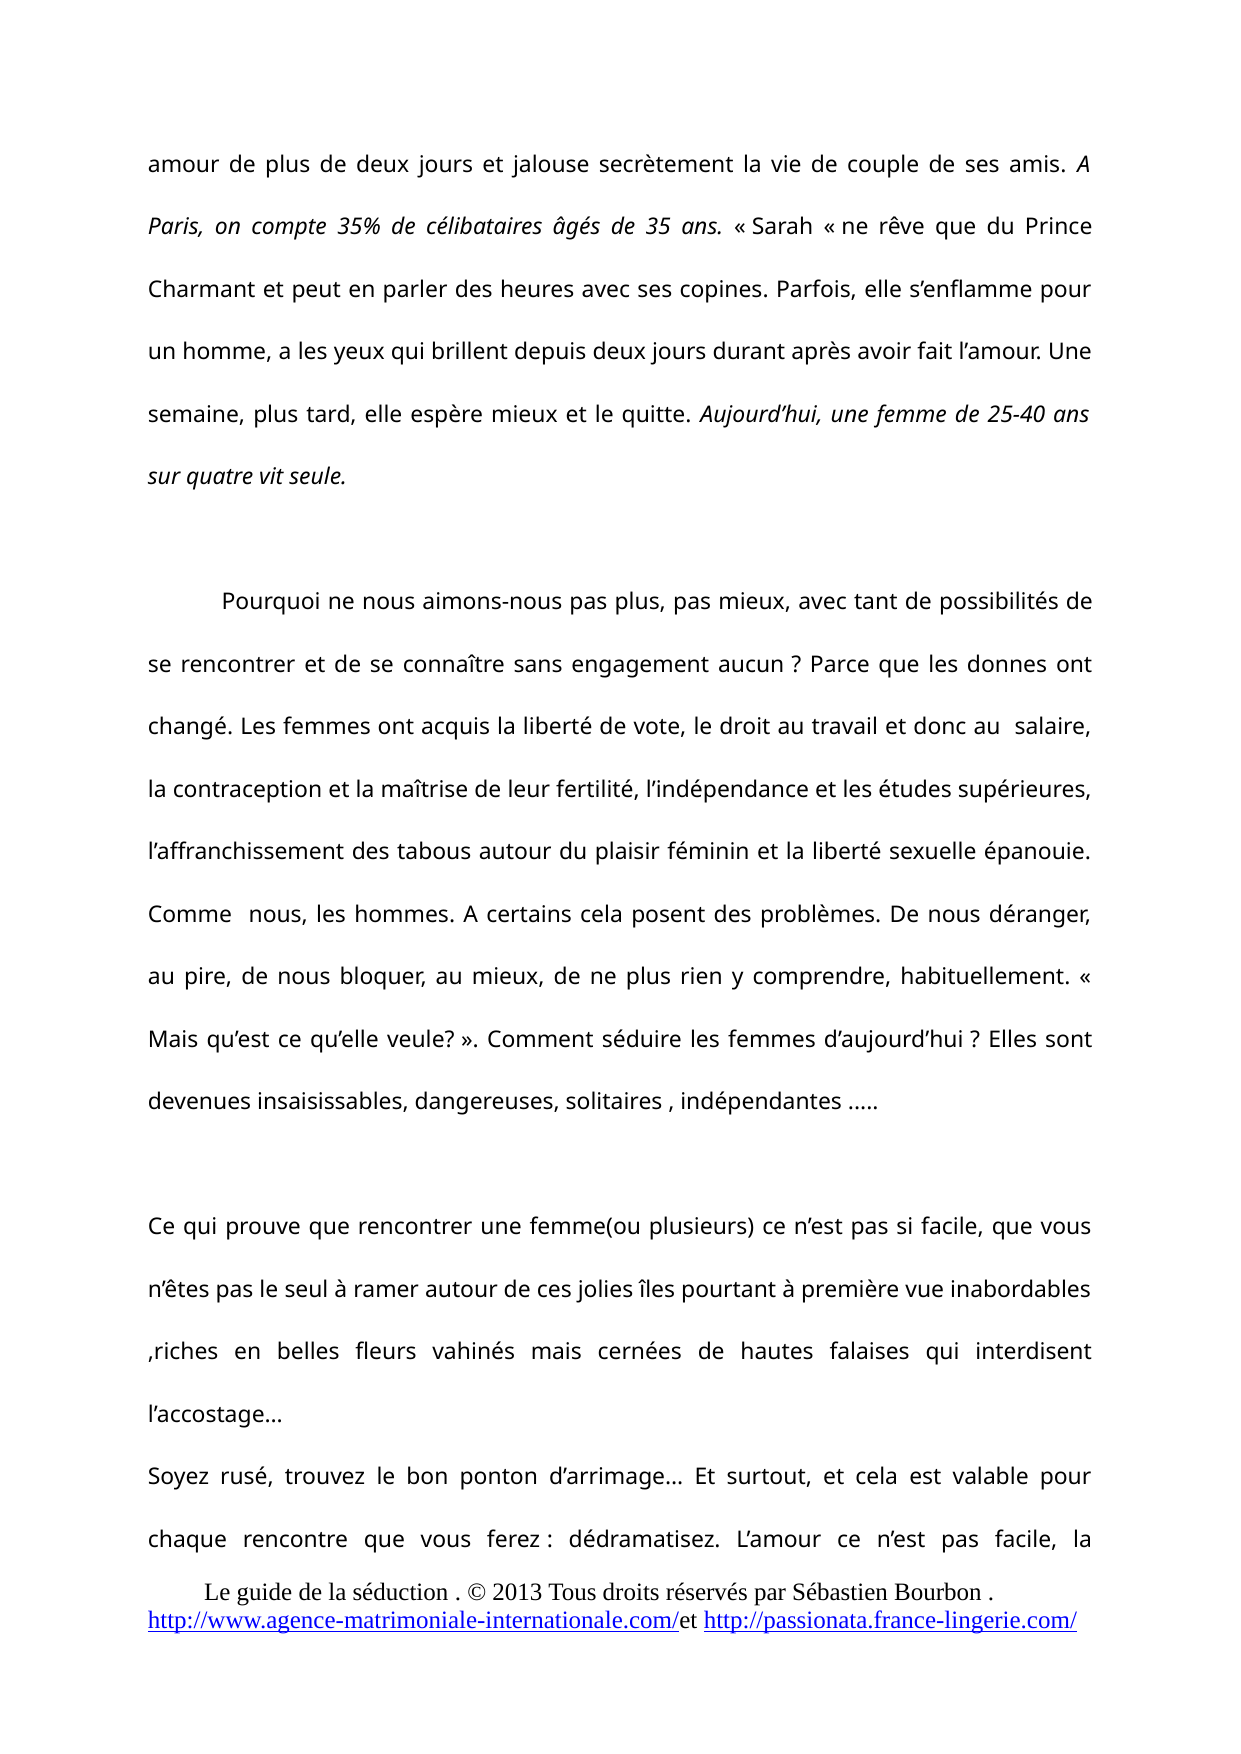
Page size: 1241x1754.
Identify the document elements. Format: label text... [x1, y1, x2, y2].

text Pourquoi ne nous aimons-nous pas plus, pas mieux, avec tant de possibilités de se rencontrer et de se connaître sans engagement aucun ? Parce que les donnes ont changé. Les femmes ont acquis la liberté de vote, le droit au travail et donc au salaire, la contraception et la maîtrise de leur fertilité, l’indépendance et les études supérieures, l’affranchissement des tabous autour du plaisir féminin et la liberté sexuelle épanouie. Comme nous, les hommes. A certains cela posent des problèmes. De nous déranger, au pire, de nous bloquer, au mieux, de ne plus rien y comprendre, habituellement. « Mais qu’est ce qu’elle veule? ». Comment séduire les femmes d’aujourd’hui ? Elles sont devenues insaisissables, dangereuses, solitaires , indépendantes ..... [148, 585, 1092, 1116]
text Ce qui prouve que rencontrer une femme(ou plusieurs) ce n’est pas si facile, que vous n’êtes pas le seul à ramer autour de ces jolies îles pourtant à première vue inabordables ,riches en belles fleurs vahinés mais cernées de hautes falaises qui interdisent l’accostage… [148, 1210, 1092, 1429]
text amour de plus de deux jours et jalouse secrètement la vie de couple de ses amis. A Paris, on compte 35% de célibataires âgés de 35 ans. « Sarah « ne rêve que du Prince Charmant et peut en parler des heures avec ses copines. Parfois, elle s’enflamme pour un homme, a les yeux qui brillent depuis deux jours durant après avoir fait l’amour. Une semaine, plus tard, elle espère mieux et le quitte. Aujourd’hui, une femme de 25-40 ans sur quatre vit seule. [148, 148, 1092, 491]
text Soyez rusé, trouvez le bon ponton d’arrimage… Et surtout, et cela est valable pour chaque rencontre que vous ferez : dédramatisez. L’amour ce n’est pas facile, la [148, 1460, 1092, 1554]
